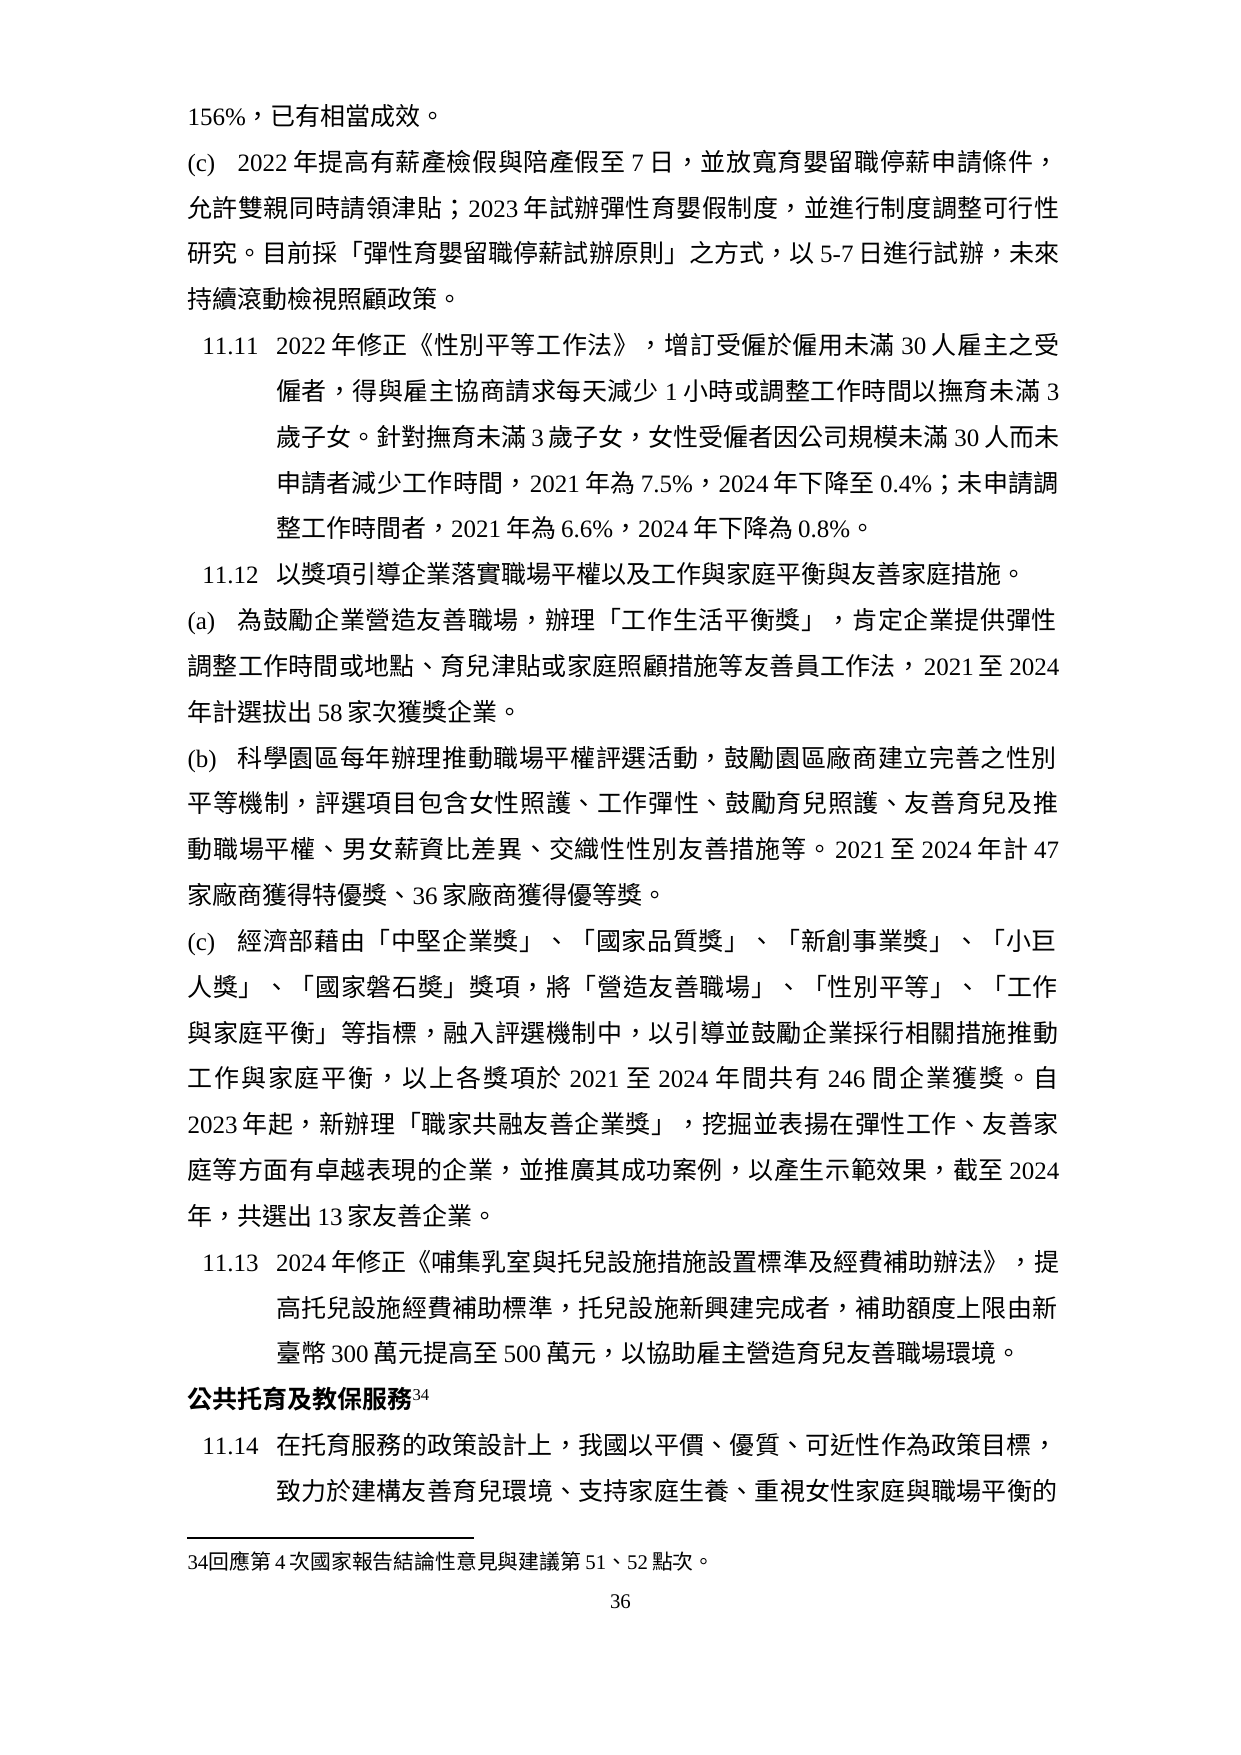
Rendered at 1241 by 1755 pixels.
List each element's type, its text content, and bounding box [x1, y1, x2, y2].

list 在托育服務的政策設計上，我國以平價、優質、可近性作為政策目標，致力於建構友善育兒環境、支持家庭生養、重視女性家庭與職場平衡的 [202, 1418, 1059, 1509]
list 2022年提高有薪產檢假與陪產假至7日，並放寬育嬰留職停薪申請條件，允許雙親同時請領津貼；2023年試辦彈性育嬰假制度，並進行制度調整可行性研究。目前採「彈性育嬰留職停薪試辦原則」之方式，以5-7日進行試辦，未來持續滾動檢視照顧政策。 [187, 134, 1059, 318]
list 2024年修正《哺集乳室與托兒設施措施設置標準及經費補助辦法》，提高托兒設施經費補助標準，托兒設施新興建完成者，補助額度上限由新臺幣300萬元提高至500萬元，以協助雇主營造育兒友善職場環境。 [202, 1234, 1059, 1372]
text 公共托育及教保服務 [187, 1372, 1053, 1418]
list 156%，已有相當成效。 [187, 89, 1059, 134]
text 回應第4次國家報告結論性意見與建議第51、52點次。 [187, 1538, 1053, 1576]
list 科學園區每年辦理推動職場平權評選活動，鼓勵園區廠商建立完善之性別平等機制，評選項目包含女性照護、工作彈性、鼓勵育兒照護、友善育兒及推動職場平權、男女薪資比差異、交織性性別友善措施等。2021至2024年計47家廠商獲得特優獎、36家廠商獲得優等獎。 [187, 730, 1059, 914]
list 以獎項引導企業落實職場平權以及工作與家庭平衡與友善家庭措施。 [202, 547, 1059, 593]
list 經濟部藉由「中堅企業獎」、「國家品質獎」、「新創事業獎」、「小巨人獎」、「國家磐石奬」獎項，將「營造友善職場」、「性別平等」、「工作與家庭平衡」等指標，融入評選機制中，以引導並鼓勵企業採行相關措施推動工作與家庭平衡，以上各獎項於2021至2024年間共有246間企業獲獎。自2023年起，新辦理「職家共融友善企業獎」，挖掘並表揚在彈性工作、友善家庭等方面有卓越表現的企業，並推廣其成功案例，以產生示範效果，截至2024年，共選出13家友善企業。 [187, 914, 1059, 1234]
list 2022年修正《性別平等工作法》，增訂受僱於僱用未滿30人雇主之受僱者，得與雇主協商請求每天減少1小時或調整工作時間以撫育未滿3歲子女。針對撫育未滿3歲子女，女性受僱者因公司規模未滿30人而未申請者減少工作時間，2021年為7.5%，2024年下降至0.4%；未申請調整工作時間者，2021年為6.6%，2024年下降為0.8%。 [202, 318, 1059, 547]
list 為鼓勵企業營造友善職場，辦理「工作生活平衡獎」，肯定企業提供彈性調整工作時間或地點、育兒津貼或家庭照顧措施等友善員工作法，2021至2024年計選拔出58家次獲獎企業。 [187, 593, 1059, 730]
